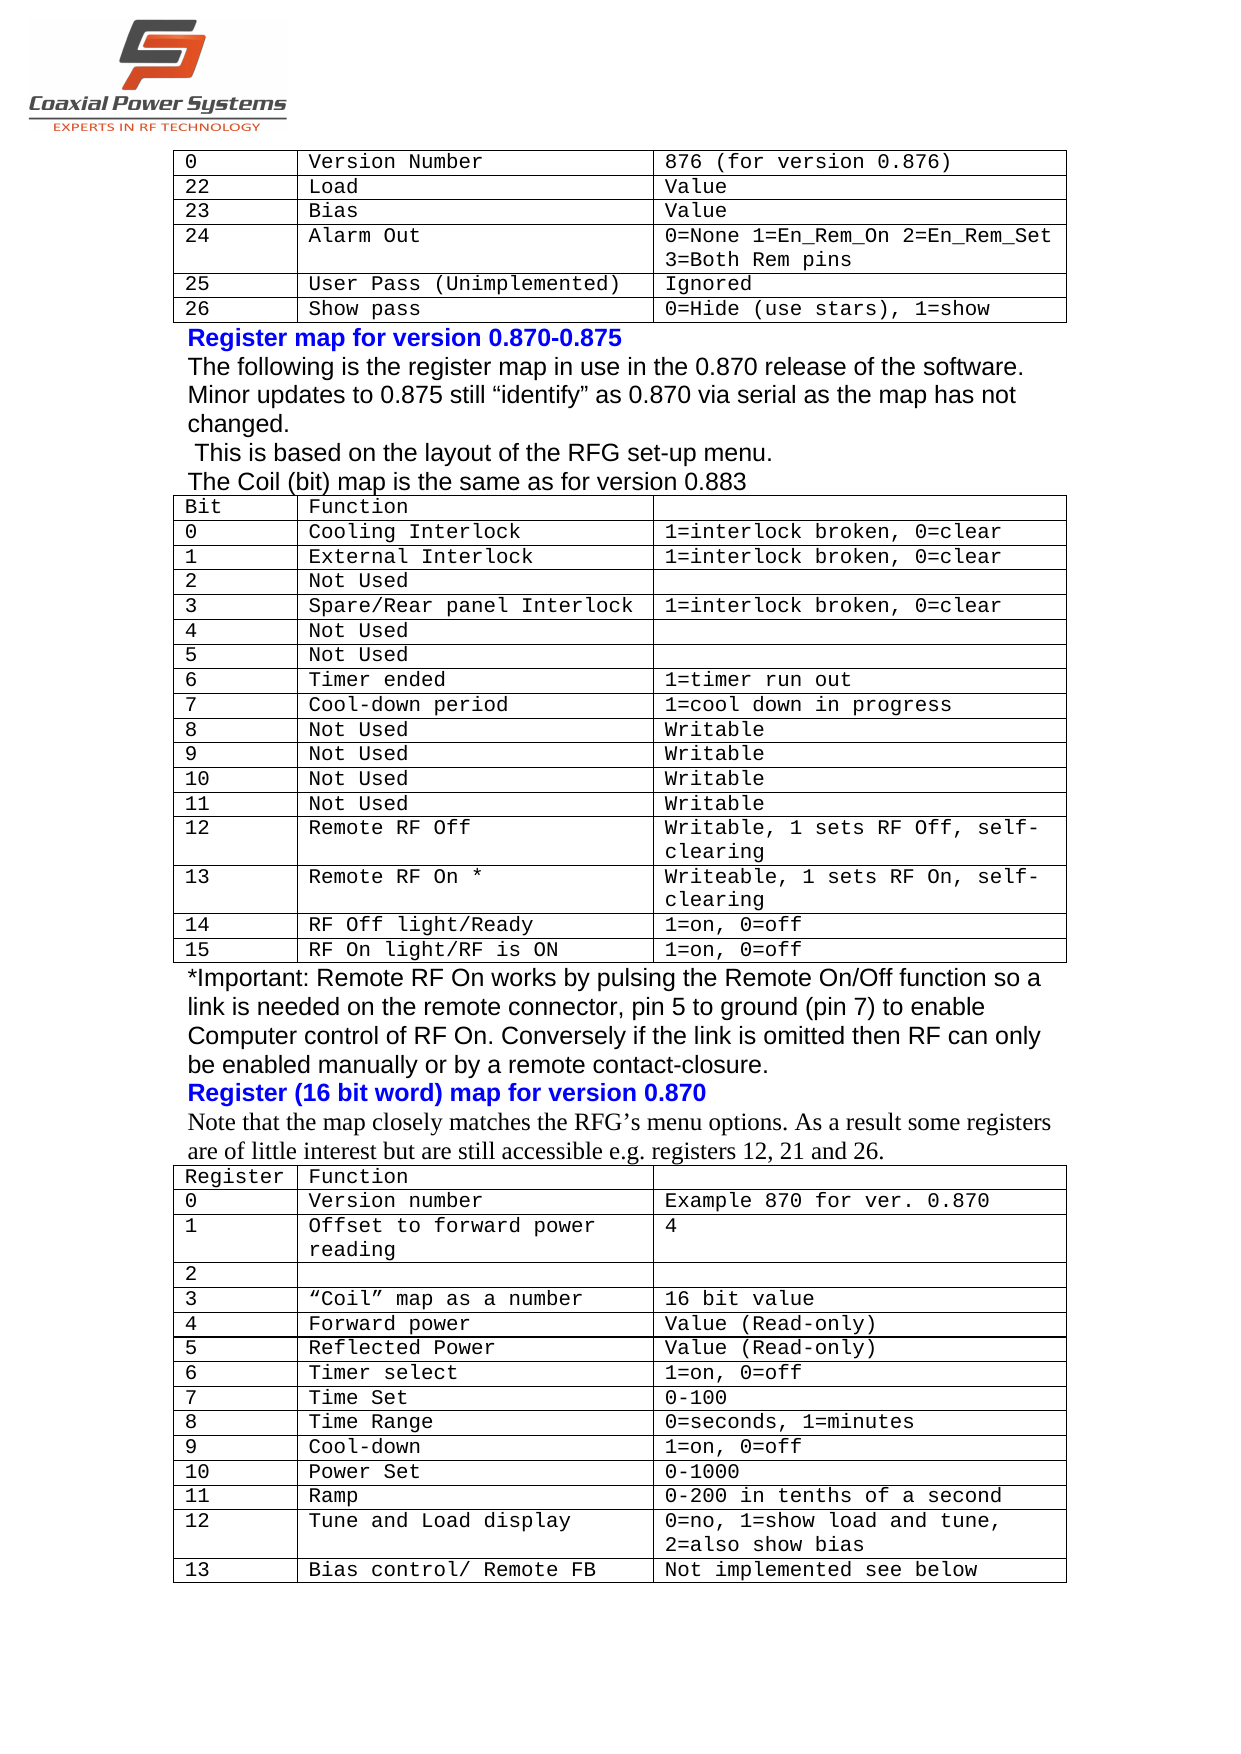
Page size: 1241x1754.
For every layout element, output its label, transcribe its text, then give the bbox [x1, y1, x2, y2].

table_cell 4 [174, 620, 297, 643]
table_cell 3 [174, 595, 297, 619]
table_cell External Interlock [298, 546, 653, 569]
table_header Bit [174, 496, 297, 520]
table_cell RF Off light/Ready [298, 914, 653, 938]
table_cell 0-1000 [654, 1461, 1066, 1484]
table_cell 5 [174, 1338, 297, 1361]
picture [28, 19, 287, 131]
table_cell Not Used [298, 570, 653, 594]
table_cell Cool-down period [298, 694, 653, 717]
table_cell “Coil” map as a number [298, 1288, 653, 1312]
table_cell RF On light/RF is ON [298, 939, 653, 962]
table_cell Not Used [298, 743, 653, 767]
table_cell Writable, 1 sets RF Off, self-clearing [654, 817, 1066, 864]
table_cell Ignored [654, 274, 1066, 297]
table_cell 8 [174, 1411, 297, 1435]
table_cell 1=interlock broken, 0=clear [654, 595, 1066, 619]
table_header Register [174, 1166, 297, 1189]
table_cell 0-100 [654, 1387, 1066, 1410]
text This is based on the layout of the RFG set-up menu. [187, 438, 1053, 467]
table_cell Remote RF Off [298, 817, 653, 864]
table_cell 1=on, 0=off [654, 1436, 1066, 1460]
table_cell Value (Read-only) [654, 1338, 1066, 1361]
table_cell Writable [654, 768, 1066, 792]
text Note that the map closely matches the RFG’s menu options. As a result some registers are of little interest but are still accessible e.g. registers 12, 21 and 26. [187, 1107, 1053, 1164]
table_cell 2 [174, 570, 297, 594]
table_cell 0=None 1=En_Rem_On 2=En_Rem_Set 3=Both Rem pins [654, 225, 1066, 272]
table_header 0 [174, 151, 297, 175]
table_cell 26 [174, 298, 297, 322]
table_cell 0=Hide (use stars), 1=show [654, 298, 1066, 322]
table_cell 22 [174, 176, 297, 199]
table_cell Spare/Rear panel Interlock [298, 595, 653, 619]
subtitle Register map for version 0.870-0.875 [187, 323, 1053, 352]
table_cell [654, 620, 1066, 643]
table_cell [654, 645, 1066, 668]
subtitle Register (16 bit word) map for version 0.870 [187, 1078, 1053, 1107]
table_cell Not Used [298, 719, 653, 742]
table_cell Load [298, 176, 653, 199]
table_cell Version number [298, 1190, 653, 1214]
table_cell 1=timer run out [654, 669, 1066, 693]
table_cell 1=interlock broken, 0=clear [654, 546, 1066, 569]
table_cell 1=on, 0=off [654, 939, 1066, 962]
table_cell 0 [174, 521, 297, 545]
table_cell 3 [174, 1288, 297, 1312]
table_cell 25 [174, 274, 297, 297]
table_cell Time Range [298, 1411, 653, 1435]
table_cell 2 [174, 1263, 297, 1287]
table_cell Not implemented see below [654, 1559, 1066, 1582]
table_header Function [298, 496, 653, 520]
table_cell 1 [174, 1215, 297, 1262]
table_cell 6 [174, 1362, 297, 1386]
table_cell Power Set [298, 1461, 653, 1484]
table_cell 12 [174, 817, 297, 864]
table_cell 1=on, 0=off [654, 914, 1066, 938]
table_cell 4 [654, 1215, 1066, 1262]
table_cell 23 [174, 200, 297, 224]
table_cell Remote RF On * [298, 866, 653, 913]
list The Coil (bit) map is the same as for version 0.883 [187, 467, 1053, 495]
table_cell Tune and Load display [298, 1510, 653, 1557]
table_cell 1=on, 0=off [654, 1362, 1066, 1386]
table_cell Value [654, 200, 1066, 224]
table_header [654, 496, 1066, 520]
table_cell 14 [174, 914, 297, 938]
table_cell 1 [174, 546, 297, 569]
table_cell Not Used [298, 645, 653, 668]
table_cell 0 [174, 1190, 297, 1214]
table_cell Timer select [298, 1362, 653, 1386]
table_cell Alarm Out [298, 225, 653, 272]
table_cell 12 [174, 1510, 297, 1557]
table_cell Value (Read-only) [654, 1313, 1066, 1336]
table_cell 1=interlock broken, 0=clear [654, 521, 1066, 545]
table_cell Not Used [298, 620, 653, 643]
table_cell Forward power [298, 1313, 653, 1336]
table_cell 5 [174, 645, 297, 668]
table_cell 11 [174, 1486, 297, 1509]
table_cell 4 [174, 1313, 297, 1336]
table_cell 10 [174, 1461, 297, 1484]
table_cell 7 [174, 694, 297, 717]
table_cell 0=seconds, 1=minutes [654, 1411, 1066, 1435]
table_header Version Number [298, 151, 653, 175]
table_cell 0=no, 1=show load and tune, 2=also show bias [654, 1510, 1066, 1557]
table_cell 16 bit value [654, 1288, 1066, 1312]
table_cell 10 [174, 768, 297, 792]
text *Important: Remote RF On works by pulsing the Remote On/Off function so a link is needed on the remote connector, pin 5 to ground (pin 7) to enable Computer control of RF On. Conversely if the link is omitted then RF can only be enabled manually or by a remote contact-closure. [187, 963, 1053, 1078]
table_cell Writable [654, 793, 1066, 816]
table_cell [654, 570, 1066, 594]
text The following is the register map in use in the 0.870 release of the software. [187, 352, 1053, 380]
table_cell 11 [174, 793, 297, 816]
table_cell Example 870 for ver. 0.870 [654, 1190, 1066, 1214]
table_cell Show pass [298, 298, 653, 322]
table_cell Bias control/ Remote FB [298, 1559, 653, 1582]
table_cell Writable [654, 719, 1066, 742]
table_cell 24 [174, 225, 297, 272]
table_cell 8 [174, 719, 297, 742]
table_cell Value [654, 176, 1066, 199]
table_cell [298, 1263, 653, 1287]
table_header Function [298, 1166, 653, 1189]
table_cell Time Set [298, 1387, 653, 1410]
table_cell Offset to forward power reading [298, 1215, 653, 1262]
table_cell Bias [298, 200, 653, 224]
table_cell Ramp [298, 1486, 653, 1509]
table_cell Cooling Interlock [298, 521, 653, 545]
table_cell Reflected Power [298, 1338, 653, 1361]
table_header [654, 1166, 1066, 1189]
table_cell Writeable, 1 sets RF On, self-clearing [654, 866, 1066, 913]
table_cell Not Used [298, 768, 653, 792]
table_cell Writable [654, 743, 1066, 767]
table_cell Cool-down [298, 1436, 653, 1460]
text Minor updates to 0.875 still “identify” as 0.870 via serial as the map has not changed. [187, 380, 1053, 438]
table_cell 7 [174, 1387, 297, 1410]
table_cell 0-200 in tenths of a second [654, 1486, 1066, 1509]
table_cell 9 [174, 743, 297, 767]
table_cell 9 [174, 1436, 297, 1460]
table_cell [654, 1263, 1066, 1287]
table_cell 6 [174, 669, 297, 693]
table_cell 1=cool down in progress [654, 694, 1066, 717]
table_cell User Pass (Unimplemented) [298, 274, 653, 297]
table_cell 13 [174, 866, 297, 913]
table_cell Not Used [298, 793, 653, 816]
table_cell 15 [174, 939, 297, 962]
table_header 876 (for version 0.876) [654, 151, 1066, 175]
table_cell 13 [174, 1559, 297, 1582]
table_cell Timer ended [298, 669, 653, 693]
